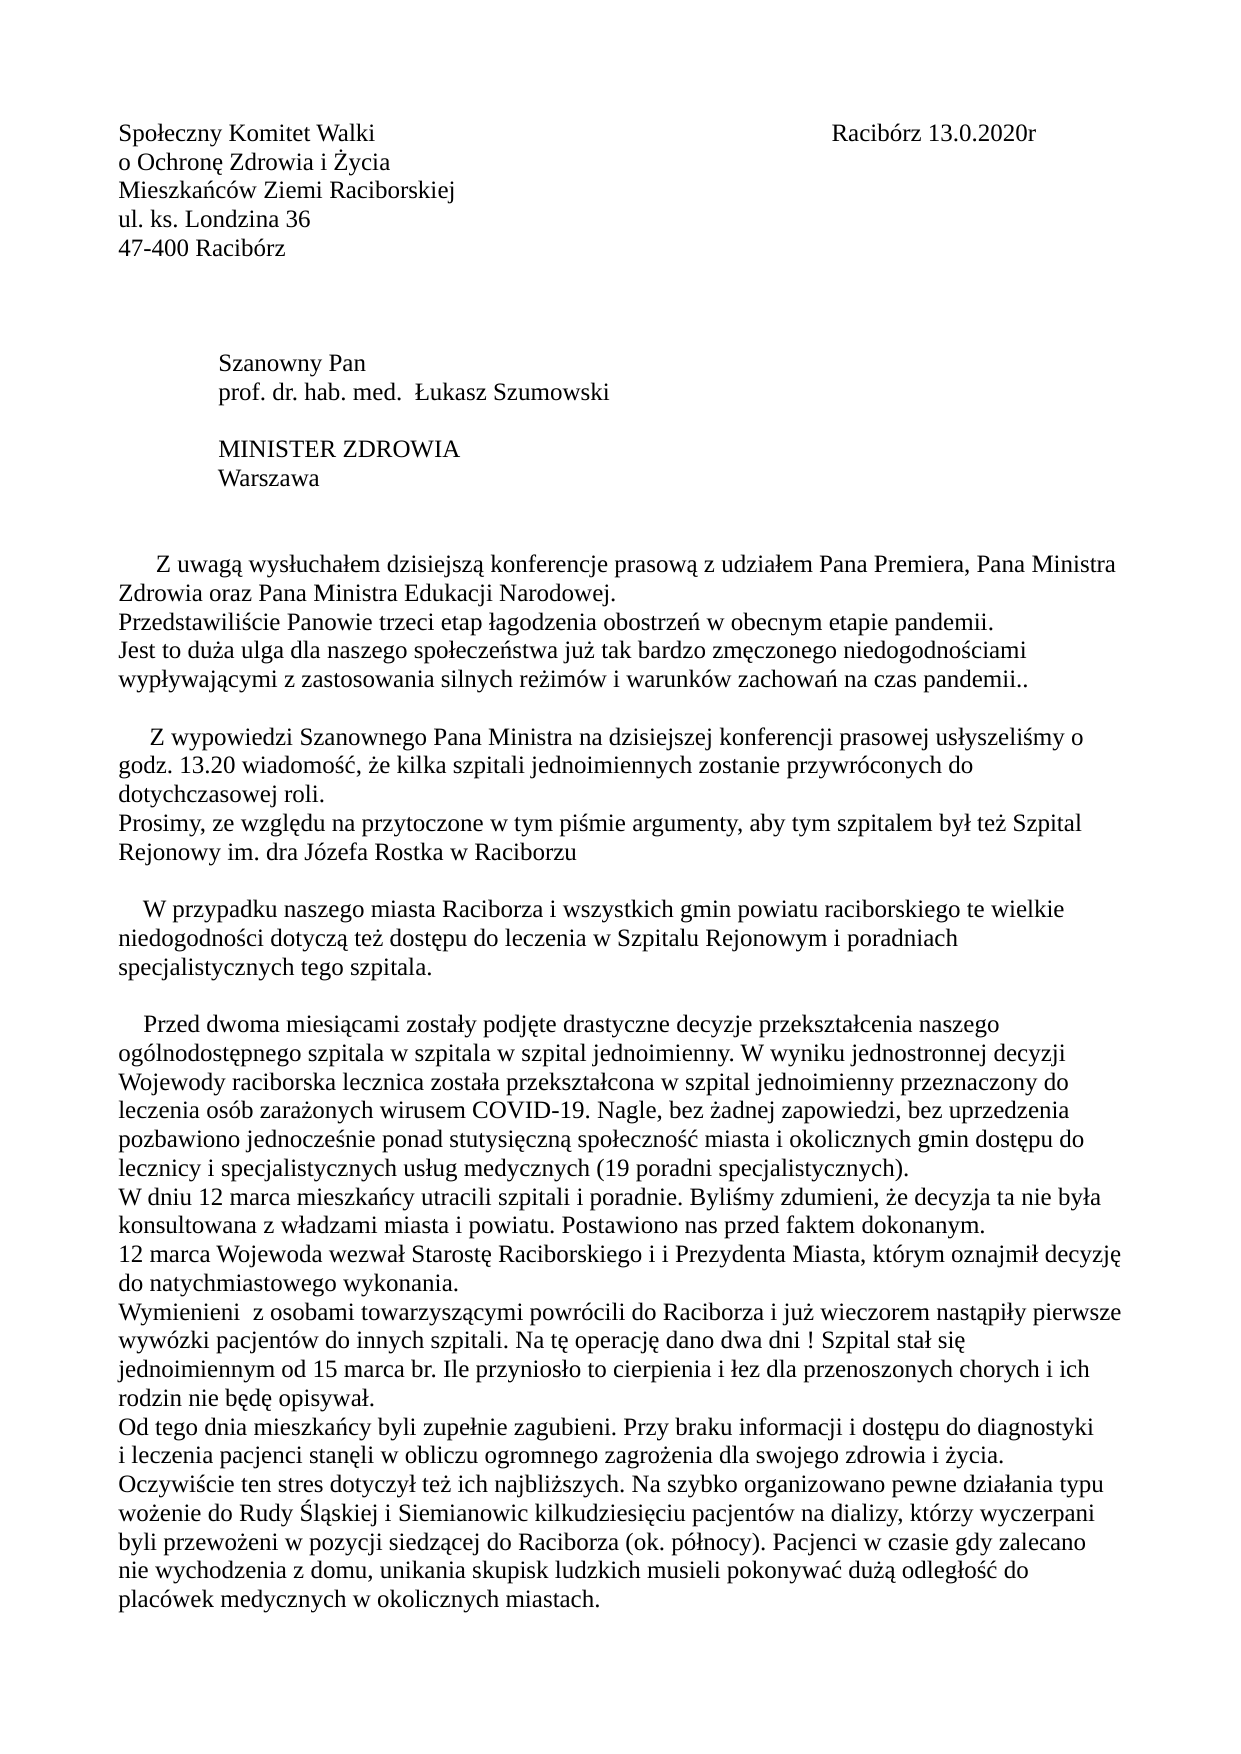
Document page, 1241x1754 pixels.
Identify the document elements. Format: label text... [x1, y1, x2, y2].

text Szanowny Pan [118, 348, 1122, 377]
text Z wypowiedzi Szanownego Pana Ministra na dzisiejszej konferencji prasowej usłyszeliśmy o godz. 13.20 wiadomość, że kilka szpitali jednoimiennych zostanie przywróconych do dotychczasowej roli. [118, 722, 1122, 808]
text Warszawa [118, 463, 1122, 492]
text Przed dwoma miesiącami zostały podjęte drastyczne decyzje przekształcenia naszego ogólnodostępnego szpitala w szpitala w szpital jednoimienny. W wyniku jednostronnej decyzji Wojewody raciborska lecznica została przekształcona w szpital jednoimienny przeznaczony do leczenia osób zarażonych wirusem COVID-19. Nagle, bez żadnej zapowiedzi, bez uprzedzenia pozbawiono jednocześnie ponad stutysięczną społeczność miasta i okolicznych gmin dostępu do lecznicy i specjalistycznych usług medycznych (19 poradni specjalistycznych). [118, 1009, 1122, 1182]
text o Ochronę Zdrowia i Życia [118, 147, 1122, 176]
text Od tego dnia mieszkańcy byli zupełnie zagubieni. Przy braku informacji i dostępu do diagnostyki [118, 1412, 1122, 1441]
text Mieszkańców Ziemi Raciborskiej [118, 176, 1122, 204]
text 12 marca Wojewoda wezwał Starostę Raciborskiego i i Prezydenta Miasta, którym oznajmił decyzję [118, 1239, 1122, 1268]
text Wymienieni z osobami towarzyszącymi powrócili do Raciborza i już wieczorem nastąpiły pierwsze wywózki pacjentów do innych szpitali. Na tę operację dano dwa dni ! Szpital stał się jednoimiennym od 15 marca br. Ile przyniosło to cierpienia i łez dla przenoszonych chorych i ich rodzin nie będę opisywał. [118, 1297, 1122, 1412]
text MINISTER ZDROWIA [118, 434, 1122, 463]
text Społeczny Komitet Walki Racibórz 13.0.2020r [118, 118, 1122, 147]
text W dniu 12 marca mieszkańcy utracili szpitali i poradnie. Byliśmy zdumieni, że decyzja ta nie była konsultowana z władzami miasta i powiatu. Postawiono nas przed faktem dokonanym. [118, 1182, 1122, 1239]
text W przypadku naszego miasta Raciborza i wszystkich gmin powiatu raciborskiego te wielkie niedogodności dotyczą też dostępu do leczenia w Szpitalu Rejonowym i poradniach specjalistycznych tego szpitala. [118, 894, 1122, 981]
text i leczenia pacjenci stanęli w obliczu ogromnego zagrożenia dla swojego zdrowia i życia. Oczywiście ten stres dotyczył też ich najbliższych. Na szybko organizowano pewne działania typu wożenie do Rudy Śląskiej i Siemianowic kilkudziesięciu pacjentów na dializy, którzy wyczerpani byli przewożeni w pozycji siedzącej do Raciborza (ok. północy). Pacjenci w czasie gdy zalecano nie wychodzenia z domu, unikania skupisk ludzkich musieli pokonywać dużą odległość do placówek medycznych w okolicznych miastach. [118, 1441, 1122, 1613]
text Z uwagą wysłuchałem dzisiejszą konferencje prasową z udziałem Pana Premiera, Pana Ministra Zdrowia oraz Pana Ministra Edukacji Narodowej. [118, 549, 1122, 607]
text do natychmiastowego wykonania. [118, 1268, 1122, 1297]
text ul. ks. Londzina 36 [118, 204, 1122, 233]
text Jest to duża ulga dla naszego społeczeństwa już tak bardzo zmęczonego niedogodnościami wypływającymi z zastosowania silnych reżimów i warunków zachowań na czas pandemii.. [118, 636, 1122, 693]
text 47-400 Racibórz [118, 233, 1122, 262]
text Prosimy, ze względu na przytoczone w tym piśmie argumenty, aby tym szpitalem był też Szpital Rejonowy im. dra Józefa Rostka w Raciborzu [118, 808, 1122, 866]
text prof. dr. hab. med. Łukasz Szumowski [118, 377, 1122, 406]
text Przedstawiliście Panowie trzeci etap łagodzenia obostrzeń w obecnym etapie pandemii. [118, 607, 1122, 636]
